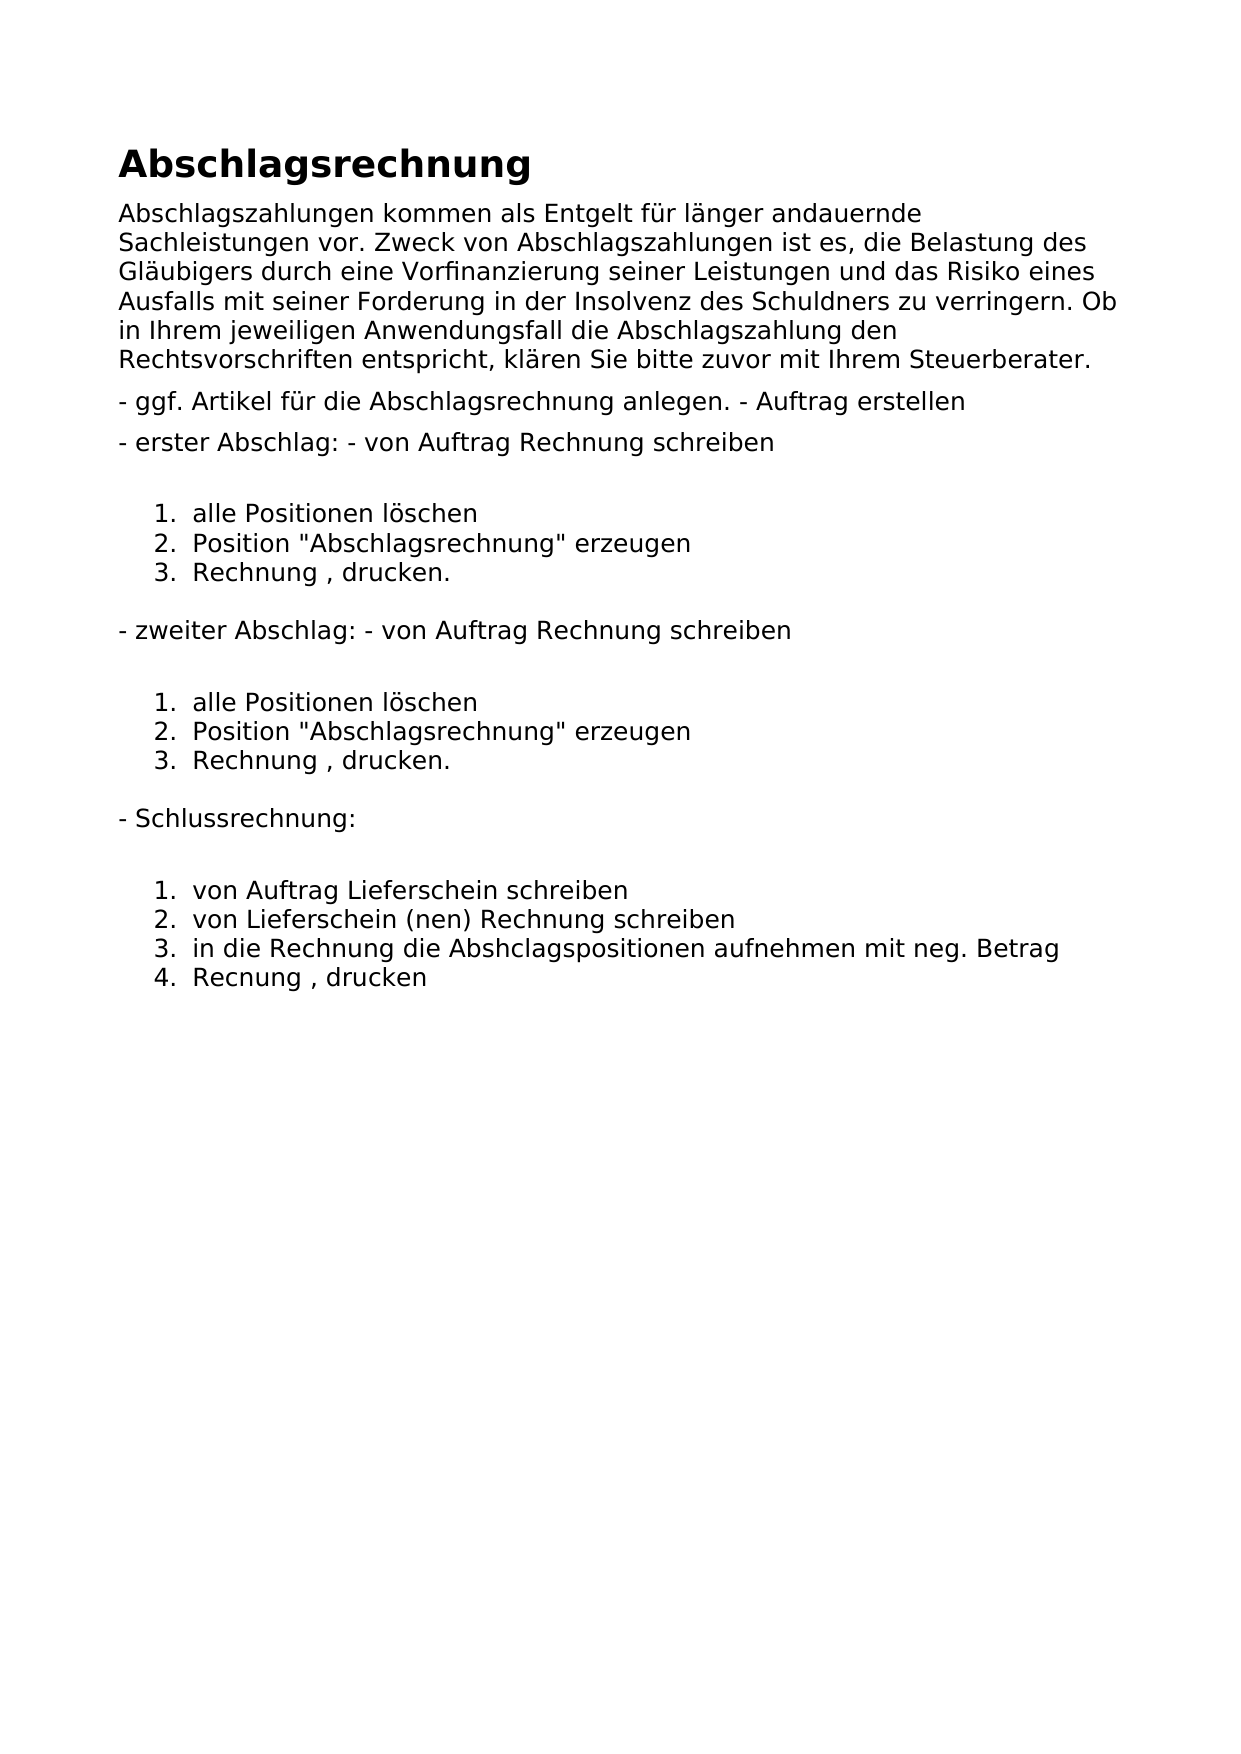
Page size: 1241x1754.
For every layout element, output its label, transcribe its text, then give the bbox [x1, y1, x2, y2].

list von Auftrag Lieferschein schreiben [177, 876, 1122, 905]
text Abschlagszahlungen kommen als Entgelt für länger andauernde Sachleistungen vor. Zweck von Abschlagszahlungen ist es, die Belastung des Gläubigers durch eine Vorfinanzierung seiner Leistungen und das Risiko eines Ausfalls mit seiner Forderung in der Insolvenz des Schuldners zu verringern. Ob in Ihrem jeweiligen Anwendungsfall die Abschlagszahlung den Rechtsvorschriften entspricht, klären Sie bitte zuvor mit Ihrem Steuerberater. [118, 199, 1122, 374]
list Rechnung , drucken. [177, 558, 1122, 587]
list Recnung , drucken [177, 963, 1122, 992]
list in die Rechnung die Abshclagspositionen aufnehmen mit neg. Betrag [177, 934, 1122, 963]
text - Schlussrechnung: [118, 805, 1122, 834]
list von Lieferschein (nen) Rechnung schreiben [177, 905, 1122, 934]
list Position "Abschlagsrechnung" erzeugen [177, 717, 1122, 746]
subtitle Abschlagsrechnung [118, 143, 1122, 187]
text - zweiter Abschlag: - von Auftrag Rechnung schreiben [118, 617, 1122, 646]
text - ggf. Artikel für die Abschlagsrechnung anlegen. - Auftrag erstellen [118, 387, 1122, 416]
list Position "Abschlagsrechnung" erzeugen [177, 529, 1122, 558]
text - erster Abschlag: - von Auftrag Rechnung schreiben [118, 428, 1122, 458]
list alle Positionen löschen [177, 688, 1122, 717]
list Rechnung , drucken. [177, 746, 1122, 775]
list alle Positionen löschen [177, 499, 1122, 529]
